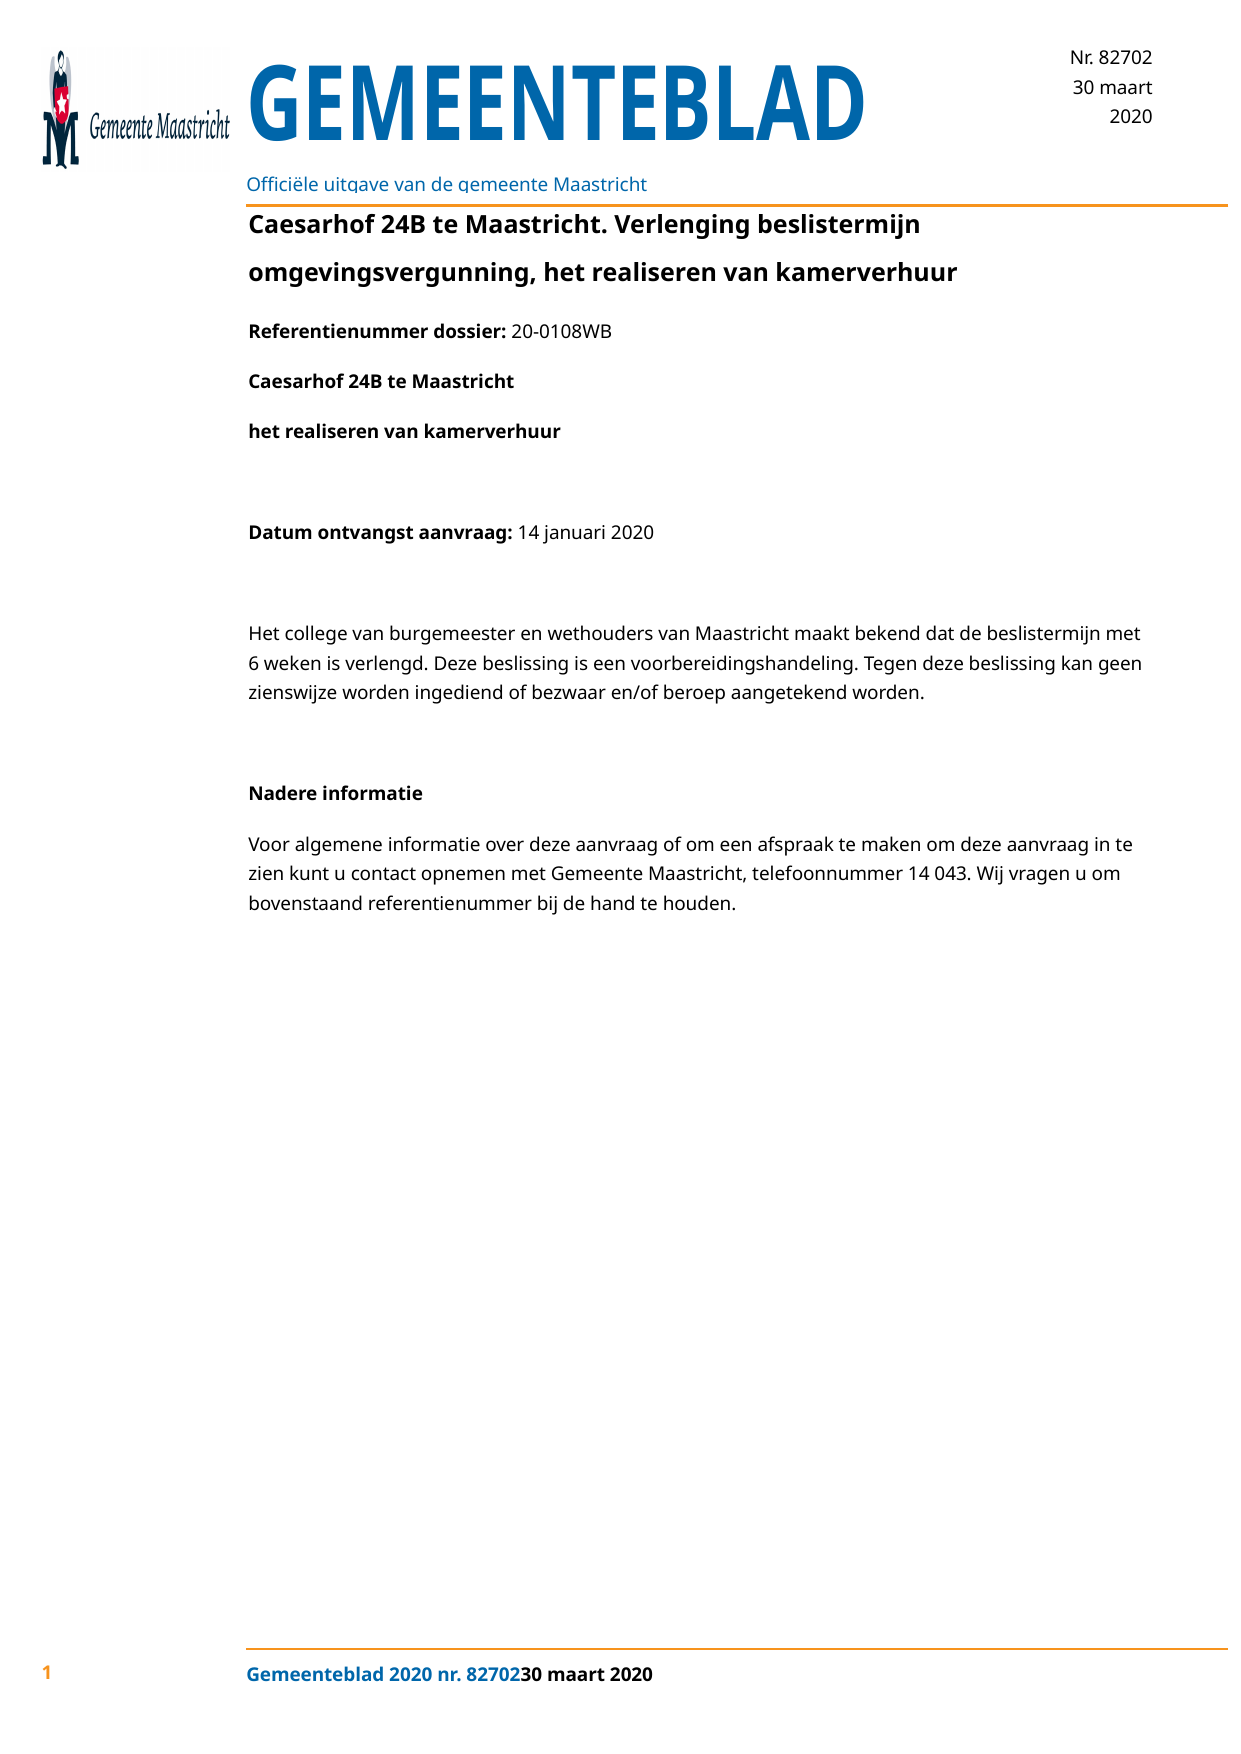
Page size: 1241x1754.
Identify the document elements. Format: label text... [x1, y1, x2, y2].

text Het college van burgemeester en wethouders van Maastricht maakt bekend dat de beslistermijn met 6 weken is verlengd. Deze beslissing is een voorbereidingshandeling. Tegen deze beslissing kan geen zienswijze worden ingediend of bezwaar en/of beroep aangetekend worden. [248, 620, 1152, 705]
picture [41, 47, 231, 172]
text Caesarhof 24B te Maastricht. Verlenging beslistermijn omgevingsvergunning, het realiseren van kamerverhuur [248, 207, 1152, 288]
text Nadere informatie [248, 780, 1152, 806]
text Caesarhof 24B te Maastricht [248, 368, 1152, 394]
text Voor algemene informatie over deze aanvraag of om een afspraak te maken om deze aanvraag in te zien kunt u contact opnemen met Gemeente Maastricht, telefoonnummer 14 043. Wij vragen u om bovenstaand referentienummer bij de hand te houden. [248, 831, 1152, 916]
text het realiseren van kamerverhuur [248, 419, 1152, 444]
text Referentienummer dossier: 20-0108WB [248, 318, 1152, 344]
text Datum ontvangst aanvraag: 14 januari 2020 [248, 519, 1152, 545]
